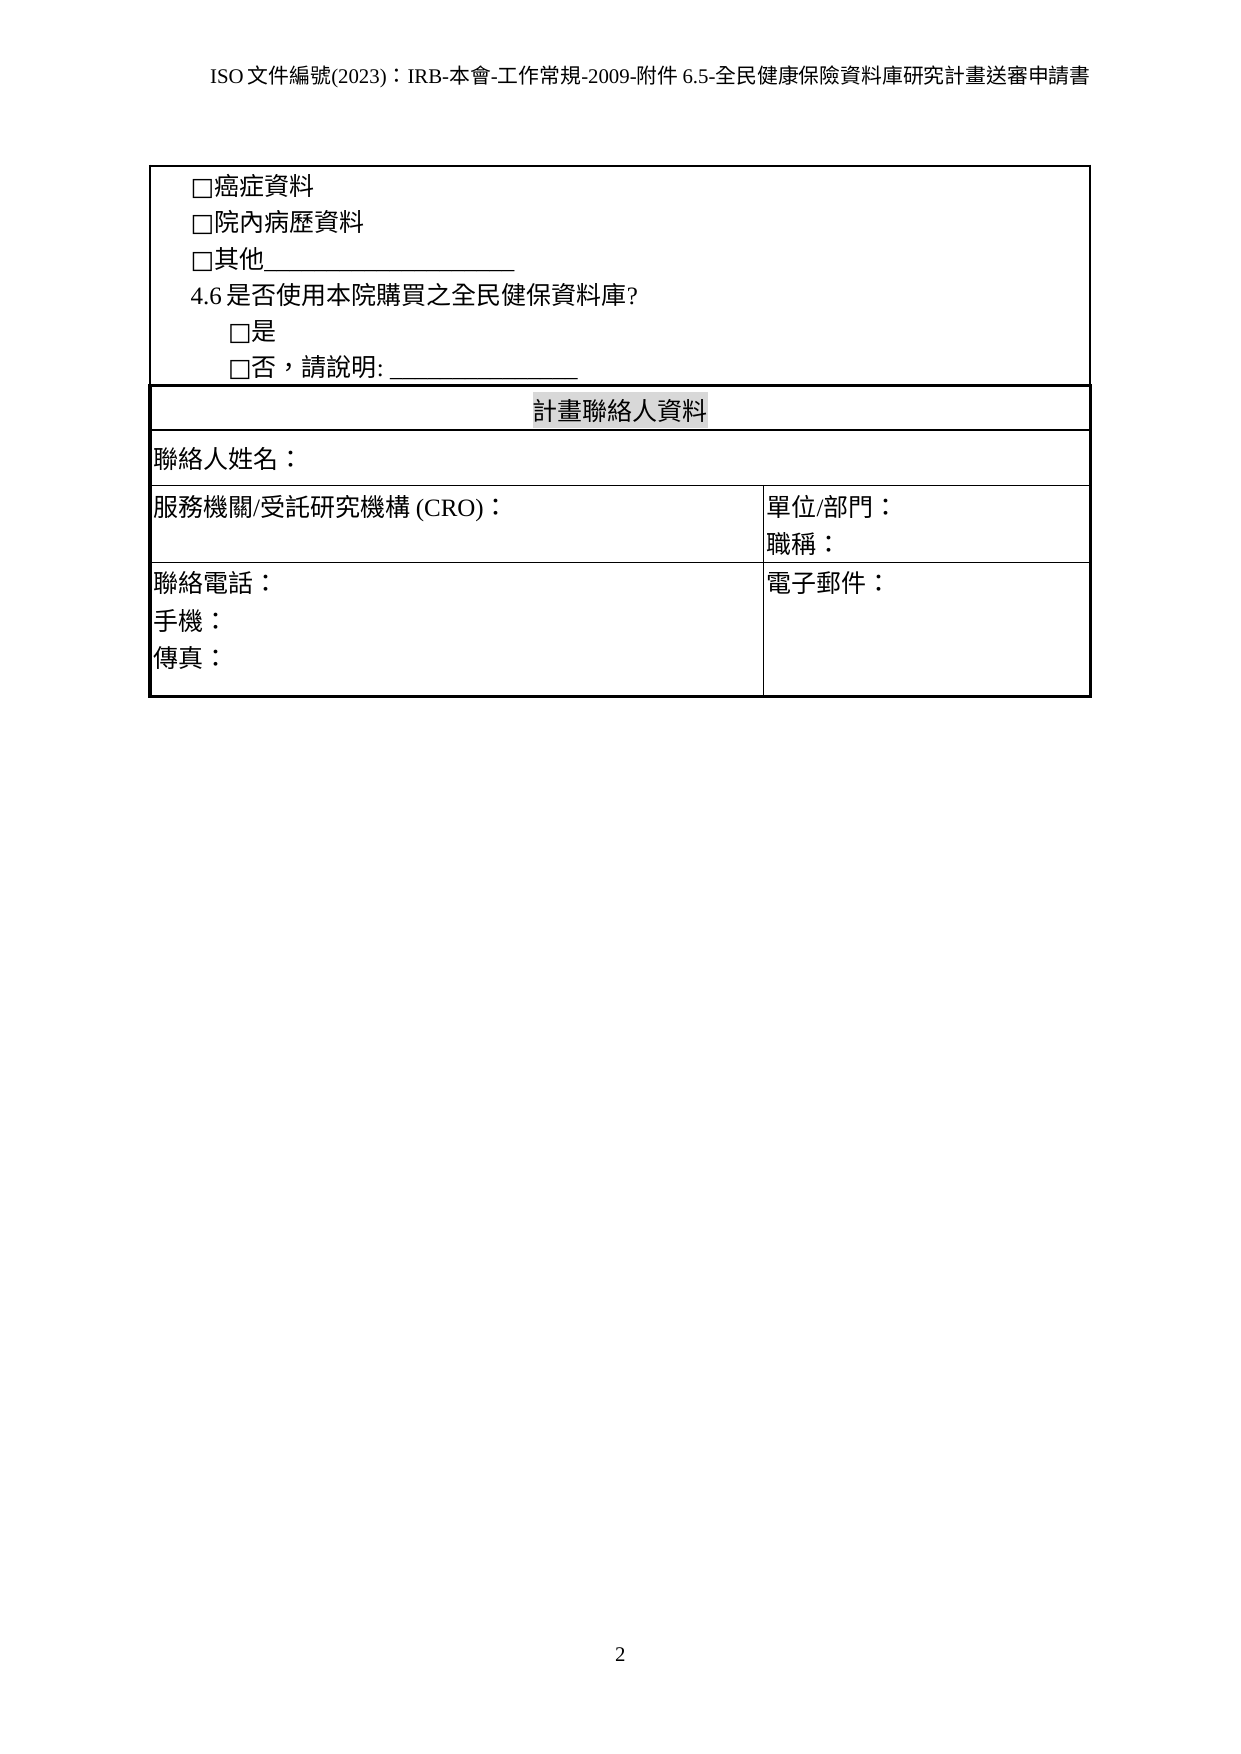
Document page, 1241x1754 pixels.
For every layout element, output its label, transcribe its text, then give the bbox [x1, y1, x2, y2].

table_cell 聯絡電話： 手機： 傳真： [152, 563, 763, 694]
table_cell 單位/部門： 職稱： [764, 486, 1089, 561]
table_cell □癌症資料 □院內病歷資料 □其他____________________ 4.6是否使用本院購買之全民健保資料庫? □是 □否，請說明: _______________ [151, 167, 1089, 384]
table_cell 電子郵件： [764, 563, 1089, 694]
table_cell 聯絡人姓名： [152, 431, 1089, 485]
table_cell 服務機關/受託研究機構 (CRO)： [152, 486, 763, 561]
table_cell 計畫聯絡人資料 [152, 387, 1089, 429]
